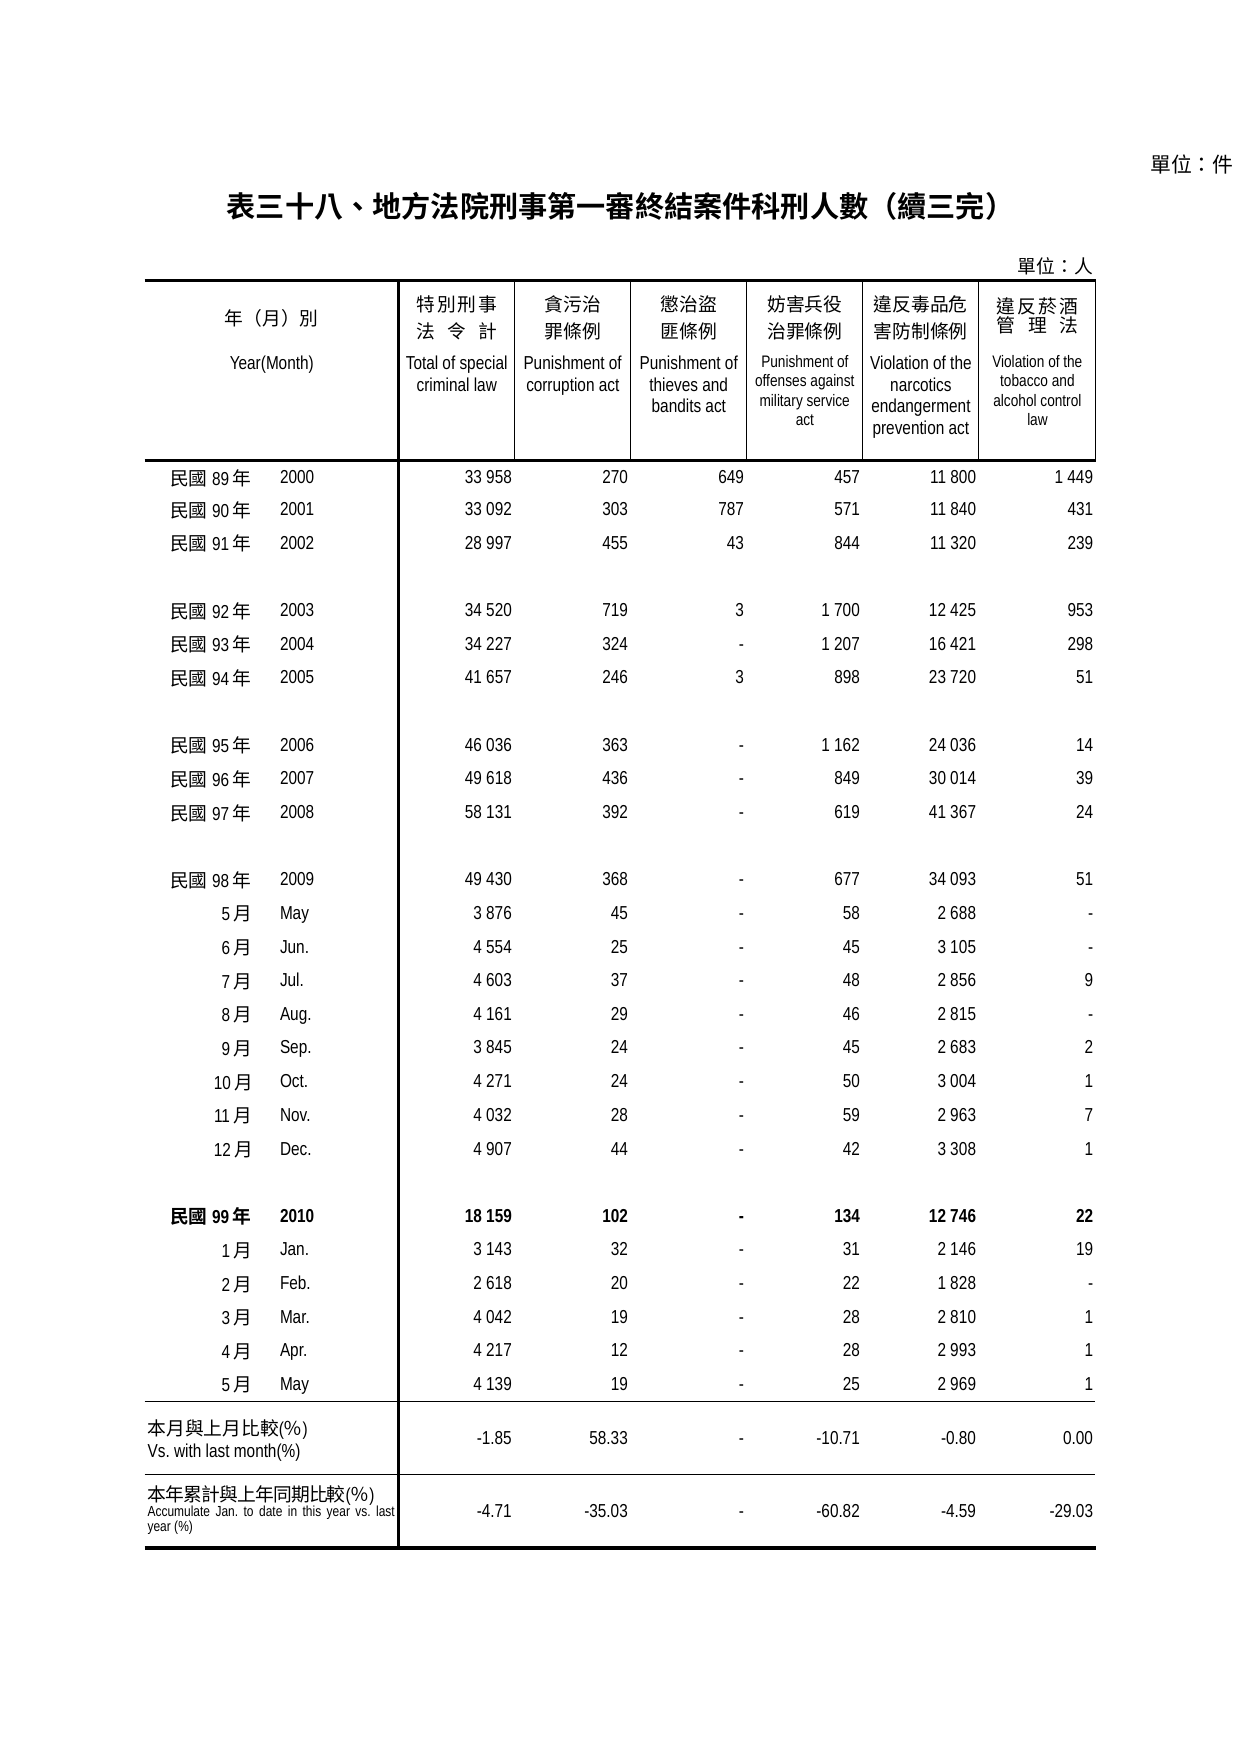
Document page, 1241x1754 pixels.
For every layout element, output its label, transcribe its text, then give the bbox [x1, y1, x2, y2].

table_cell 7月 [145, 963, 277, 997]
table_cell 民國 98年 [145, 862, 277, 896]
table_cell 8月 [145, 997, 277, 1030]
table_header 違反毒品危害防制條例 [863, 282, 978, 352]
table_cell 28 997 [400, 526, 514, 559]
table_cell May [277, 1367, 397, 1401]
table_cell 2010 [277, 1199, 397, 1232]
table_cell 14 [979, 728, 1096, 761]
table_cell 134 [747, 1199, 863, 1232]
table_header 妨害兵役 治罪條例 [747, 282, 862, 352]
table_cell 34 093 [863, 862, 979, 896]
table_cell 3 [631, 660, 747, 694]
table_cell 31 [747, 1232, 863, 1266]
table_cell 39 [979, 761, 1096, 795]
table_cell 29 [515, 997, 631, 1030]
table_cell -10.71 [747, 1402, 863, 1473]
table_cell 33 958 [400, 462, 514, 492]
table_cell [515, 1165, 631, 1199]
table_cell 本月與上月比較(％) Vs. with last month(%) [145, 1402, 397, 1473]
table_cell [631, 1165, 747, 1199]
table_cell 11月 [145, 1098, 277, 1131]
table_cell [145, 559, 277, 593]
table_cell Aug. [277, 997, 397, 1030]
table_cell - [631, 1098, 747, 1131]
table_cell [400, 559, 514, 593]
table_header 年（月）別 [145, 282, 397, 352]
table_cell [631, 829, 747, 862]
table_cell - [631, 728, 747, 761]
table_cell 3 [631, 593, 747, 627]
table_cell 16 421 [863, 627, 979, 660]
table_cell Dec. [277, 1131, 397, 1165]
table_cell 2005 [277, 660, 397, 694]
table_cell [979, 829, 1096, 862]
table_cell 58 [747, 896, 863, 929]
table_cell Punishment of corruption act [515, 352, 630, 456]
table_cell [277, 829, 397, 862]
table_cell 4 032 [400, 1098, 514, 1131]
table_cell 民國 95年 [145, 728, 277, 761]
table_cell 4 603 [400, 963, 514, 997]
table_cell 41 657 [400, 660, 514, 694]
table_cell 4月 [145, 1333, 277, 1367]
table_cell [863, 559, 979, 593]
table_cell - [631, 963, 747, 997]
table_cell 4 139 [400, 1367, 514, 1401]
table_cell 677 [747, 862, 863, 896]
table_cell Violation of the narcotics endangerment prevention act [863, 352, 978, 456]
table_cell 1 [979, 1367, 1096, 1401]
table_cell 436 [515, 761, 631, 795]
table_cell 571 [747, 492, 863, 526]
text 表三十八、地方法院刑事第一審終結案件科刑人數（續三完） [148, 183, 1092, 225]
table_cell 455 [515, 526, 631, 559]
table_cell 1 207 [747, 627, 863, 660]
table_cell [515, 829, 631, 862]
table_cell 1 700 [747, 593, 863, 627]
table_cell 12 [515, 1333, 631, 1367]
table_cell 49 618 [400, 761, 514, 795]
table_cell 4 042 [400, 1300, 514, 1333]
table_cell 4 217 [400, 1333, 514, 1367]
table_cell 4 271 [400, 1064, 514, 1098]
table_cell Punishment of thieves and bandits act [631, 352, 746, 456]
table_cell 844 [747, 526, 863, 559]
table_cell 民國 89年 [145, 462, 277, 492]
table_cell - [979, 997, 1096, 1030]
table_cell 25 [515, 930, 631, 963]
table_cell 9 [979, 963, 1096, 997]
table_cell 1 162 [747, 728, 863, 761]
table_cell - [631, 1475, 747, 1546]
table_cell 2 856 [863, 963, 979, 997]
table_cell 1 828 [863, 1266, 979, 1299]
table_cell - [631, 1266, 747, 1299]
table_cell 7 [979, 1098, 1096, 1131]
table_cell 20 [515, 1266, 631, 1299]
table_cell 30 014 [863, 761, 979, 795]
text 單位：人 [148, 252, 1092, 279]
table_header 懲治盜 匪條例 [631, 282, 746, 352]
table_cell Sep. [277, 1030, 397, 1064]
table_cell 12 425 [863, 593, 979, 627]
table_cell 6月 [145, 930, 277, 963]
table_cell 1 [979, 1333, 1096, 1367]
table_cell Jan. [277, 1232, 397, 1266]
table_cell -35.03 [515, 1475, 631, 1546]
table_cell Oct. [277, 1064, 397, 1098]
table_cell 11 800 [863, 462, 979, 492]
table_cell 18 159 [400, 1199, 514, 1232]
table_cell - [631, 862, 747, 896]
table_cell 46 036 [400, 728, 514, 761]
table_cell 12月 [145, 1131, 277, 1165]
table_cell 649 [631, 462, 747, 492]
table_cell 24 [515, 1030, 631, 1064]
table_cell 28 [747, 1333, 863, 1367]
table_cell 2001 [277, 492, 397, 526]
table_cell - [631, 1367, 747, 1401]
table_cell 45 [747, 1030, 863, 1064]
table_cell - [631, 1402, 747, 1473]
table_cell 34 227 [400, 627, 514, 660]
table_cell - [631, 795, 747, 828]
table_cell - [631, 896, 747, 929]
table_header 違反菸酒管理法 [979, 282, 1095, 352]
table_cell [863, 694, 979, 728]
table_cell [400, 1165, 514, 1199]
table_cell 2002 [277, 526, 397, 559]
table_cell 44 [515, 1131, 631, 1165]
table_cell 民國 90年 [145, 492, 277, 526]
text 單位：件 [1150, 148, 1240, 173]
table_cell 298 [979, 627, 1096, 660]
table_cell 324 [515, 627, 631, 660]
table_cell 22 [747, 1266, 863, 1299]
table_cell -1.85 [400, 1402, 514, 1473]
table_cell -29.03 [979, 1474, 1096, 1546]
table_cell - [631, 627, 747, 660]
table_cell 28 [515, 1098, 631, 1131]
table_cell Nov. [277, 1098, 397, 1131]
table_cell 1 [979, 1064, 1096, 1098]
table_cell 270 [515, 462, 631, 492]
table_cell 2009 [277, 862, 397, 896]
table_cell 2 815 [863, 997, 979, 1030]
table_cell 45 [747, 930, 863, 963]
table_cell 42 [747, 1131, 863, 1165]
table_cell - [631, 761, 747, 795]
table_cell 719 [515, 593, 631, 627]
table_cell [863, 1165, 979, 1199]
table_header 特別刑事 法令計 [400, 282, 514, 352]
table_cell 50 [747, 1064, 863, 1098]
table_cell 32 [515, 1232, 631, 1266]
table_cell 19 [515, 1367, 631, 1401]
table_cell 民國 93年 [145, 627, 277, 660]
table_cell 431 [979, 492, 1096, 526]
table_cell 51 [979, 862, 1096, 896]
table_cell 28 [747, 1300, 863, 1333]
table_cell 239 [979, 526, 1096, 559]
table_cell 1月 [145, 1232, 277, 1266]
table_cell 9月 [145, 1030, 277, 1064]
table_cell - [979, 1266, 1096, 1299]
table_cell 11 320 [863, 526, 979, 559]
table_cell 49 430 [400, 862, 514, 896]
table_cell 民國 96年 [145, 761, 277, 795]
table_cell -60.82 [747, 1475, 863, 1546]
table_cell 3 876 [400, 896, 514, 929]
table_cell 1 [979, 1300, 1096, 1333]
table_cell [400, 829, 514, 862]
table_cell 58 131 [400, 795, 514, 828]
table_cell Total of special criminal law [400, 352, 514, 456]
table_cell [631, 694, 747, 728]
text [1150, 141, 1240, 148]
table_cell 4 161 [400, 997, 514, 1030]
table_cell 0.00 [979, 1401, 1096, 1473]
table_cell 3月 [145, 1300, 277, 1333]
table_cell 4 907 [400, 1131, 514, 1165]
table_cell 5月 [145, 1367, 277, 1401]
table_cell 19 [515, 1300, 631, 1333]
table_cell 102 [515, 1199, 631, 1232]
table_cell [979, 1165, 1096, 1199]
table_cell 3 143 [400, 1232, 514, 1266]
table_cell [277, 559, 397, 593]
table_cell 43 [631, 526, 747, 559]
table_cell 11 840 [863, 492, 979, 526]
table_cell - [631, 1199, 747, 1232]
table_cell 953 [979, 593, 1096, 627]
table_cell 12 746 [863, 1199, 979, 1232]
table_cell 22 [979, 1199, 1096, 1232]
table_cell 1 449 [979, 462, 1096, 492]
table_cell -4.59 [863, 1475, 979, 1546]
table_cell 19 [979, 1232, 1096, 1266]
table_cell Year(Month) [145, 352, 397, 456]
table_cell 2 683 [863, 1030, 979, 1064]
table_cell 民國 94年 [145, 660, 277, 694]
table_cell 48 [747, 963, 863, 997]
table_cell - [631, 1064, 747, 1098]
table_cell [145, 829, 277, 862]
table_cell 23 720 [863, 660, 979, 694]
table_cell 25 [747, 1367, 863, 1401]
table_cell 2000 [277, 462, 397, 492]
table_cell [747, 694, 863, 728]
table_cell May [277, 896, 397, 929]
table_cell 1 [979, 1131, 1096, 1165]
table_cell 10月 [145, 1064, 277, 1098]
table_cell 民國 92年 [145, 593, 277, 627]
table_cell 41 367 [863, 795, 979, 828]
table_cell Mar. [277, 1300, 397, 1333]
table_cell 787 [631, 492, 747, 526]
table_cell -4.71 [400, 1475, 514, 1546]
table_cell [515, 559, 631, 593]
table_cell 246 [515, 660, 631, 694]
table_cell 2 993 [863, 1333, 979, 1367]
table_cell [979, 694, 1096, 728]
table_cell 59 [747, 1098, 863, 1131]
table_cell 3 308 [863, 1131, 979, 1165]
table_cell 3 004 [863, 1064, 979, 1098]
table_cell 2 688 [863, 896, 979, 929]
table_cell [631, 559, 747, 593]
table_cell [747, 559, 863, 593]
table_cell 45 [515, 896, 631, 929]
table_cell 303 [515, 492, 631, 526]
table_cell Punishment of offenses against military service act [747, 352, 862, 456]
table_cell 363 [515, 728, 631, 761]
table_cell - [631, 1300, 747, 1333]
table_cell 2月 [145, 1266, 277, 1299]
table_cell Jun. [277, 930, 397, 963]
table_cell 3 105 [863, 930, 979, 963]
table_cell 24 036 [863, 728, 979, 761]
table_cell 4 554 [400, 930, 514, 963]
table_cell [979, 559, 1096, 593]
table_cell [747, 829, 863, 862]
table_cell -0.80 [863, 1402, 979, 1473]
table_cell 51 [979, 660, 1096, 694]
table_cell 33 092 [400, 492, 514, 526]
table_cell 457 [747, 462, 863, 492]
table_cell Apr. [277, 1333, 397, 1367]
table_cell 58.33 [515, 1402, 631, 1473]
table_cell 2 146 [863, 1232, 979, 1266]
table_cell - [631, 930, 747, 963]
table_cell 2 963 [863, 1098, 979, 1131]
table_cell 392 [515, 795, 631, 828]
table_cell 民國 99年 [145, 1199, 277, 1232]
table_cell 5月 [145, 896, 277, 929]
table_cell 24 [979, 795, 1096, 828]
table_cell 民國 97年 [145, 795, 277, 828]
table_cell 2 618 [400, 1266, 514, 1299]
table_cell 本年累計與上年同期比較(％) Accumulate Jan. to date in this year vs. last year (%) [145, 1475, 397, 1546]
table_cell 37 [515, 963, 631, 997]
table_cell 3 845 [400, 1030, 514, 1064]
table_cell - [631, 1333, 747, 1367]
table_cell 619 [747, 795, 863, 828]
table_header 貪污治 罪條例 [515, 282, 630, 352]
table_cell Violation of the tobacco and alcohol control law [979, 352, 1095, 456]
table_cell 2 810 [863, 1300, 979, 1333]
table_cell [277, 1165, 397, 1199]
table_cell - [979, 896, 1096, 929]
table_cell [515, 694, 631, 728]
table_cell 2 [979, 1030, 1096, 1064]
table_cell [400, 694, 514, 728]
table_cell - [631, 997, 747, 1030]
table_cell 2003 [277, 593, 397, 627]
table_cell - [631, 1232, 747, 1266]
table_cell [145, 1165, 277, 1199]
table_cell [863, 829, 979, 862]
table_cell 2004 [277, 627, 397, 660]
table_cell 24 [515, 1064, 631, 1098]
table_cell 849 [747, 761, 863, 795]
table_cell [145, 694, 277, 728]
table_cell Feb. [277, 1266, 397, 1299]
table_cell 2008 [277, 795, 397, 828]
table_cell [747, 1165, 863, 1199]
table_cell 民國 91年 [145, 526, 277, 559]
table_cell [277, 694, 397, 728]
table_cell 34 520 [400, 593, 514, 627]
table_cell 46 [747, 997, 863, 1030]
text [1150, 173, 1240, 181]
table_cell 2007 [277, 761, 397, 795]
table_cell 898 [747, 660, 863, 694]
table_cell - [631, 1131, 747, 1165]
table_cell - [631, 1030, 747, 1064]
table_cell 368 [515, 862, 631, 896]
table_cell 2006 [277, 728, 397, 761]
table_cell - [979, 930, 1096, 963]
table_cell 2 969 [863, 1367, 979, 1401]
table_cell Jul. [277, 963, 397, 997]
